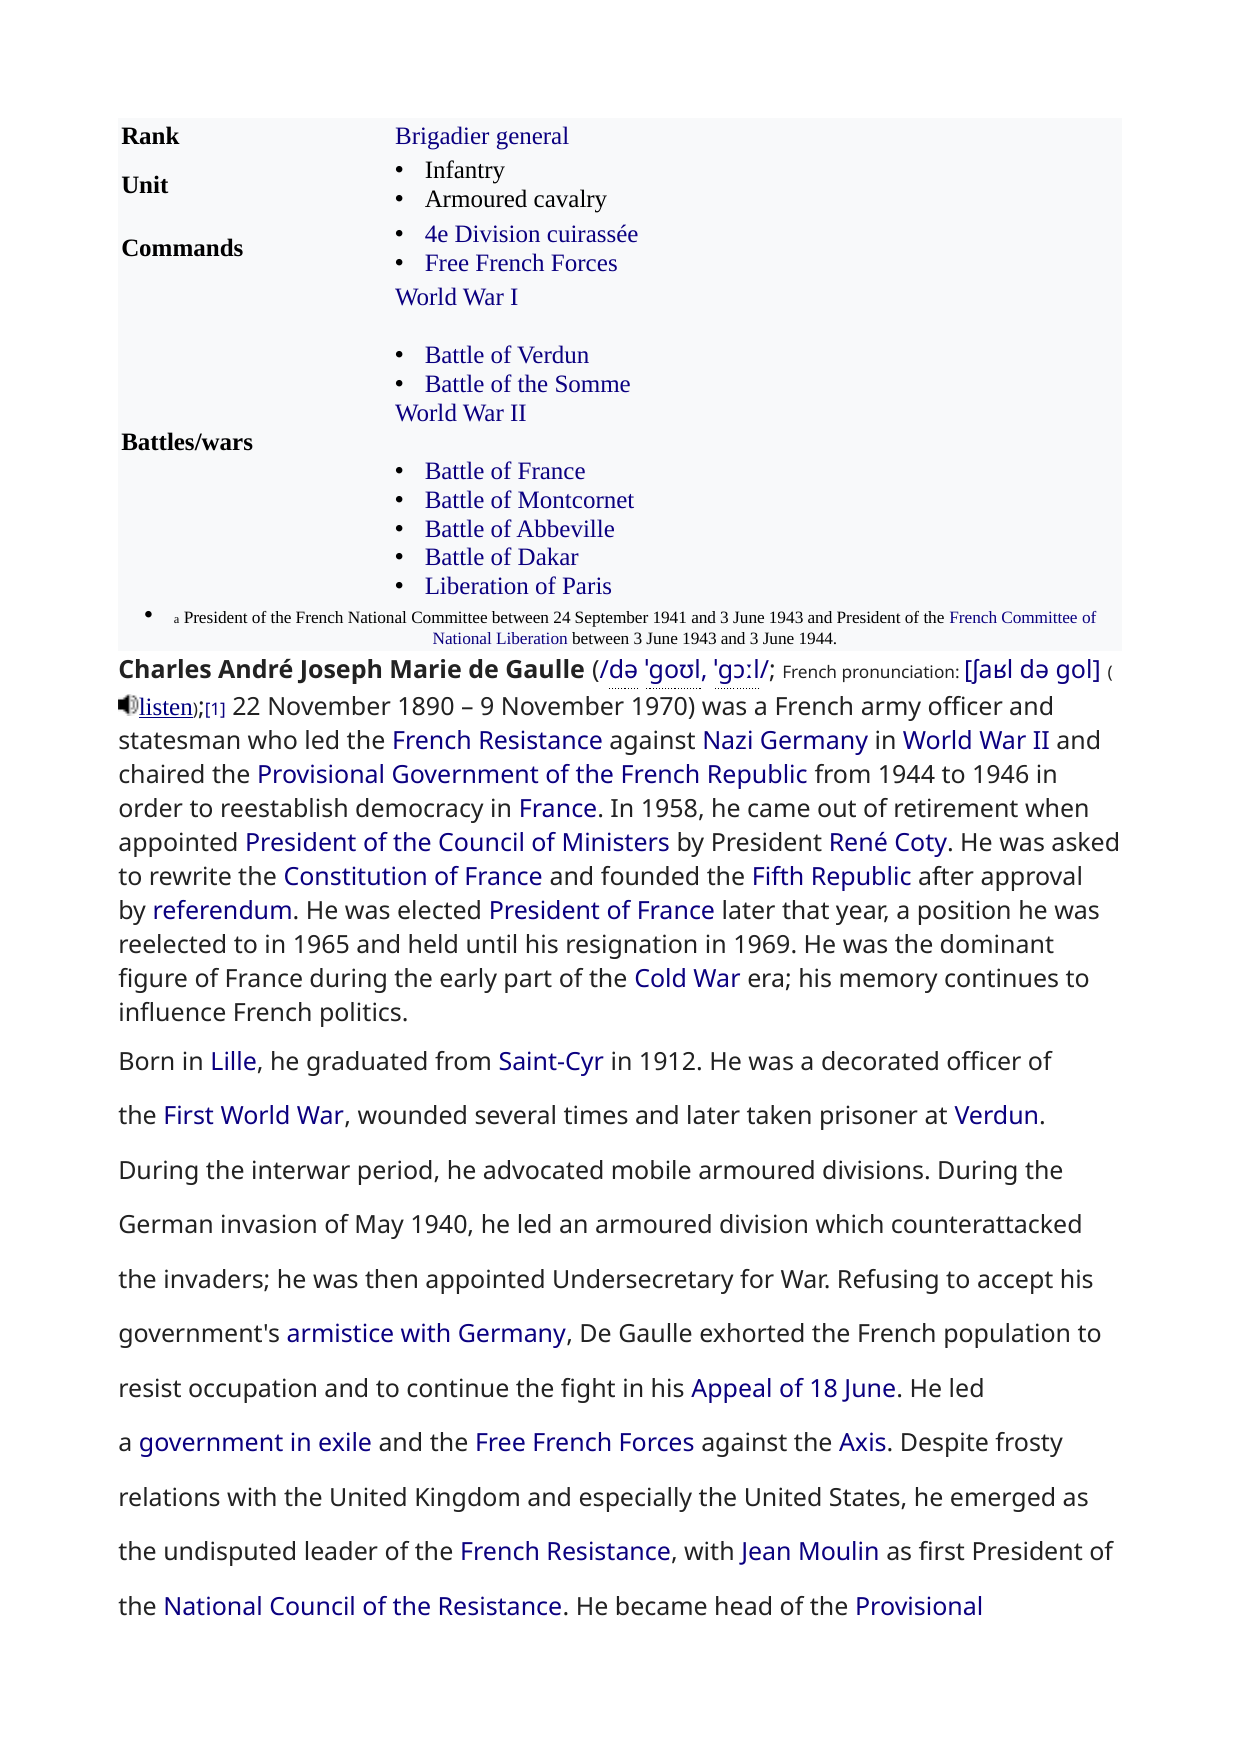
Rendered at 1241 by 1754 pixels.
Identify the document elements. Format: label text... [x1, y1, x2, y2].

table_cell Commands [118, 216, 392, 279]
table_cell 4e Division cuirassée Free French Forces [392, 216, 1122, 279]
text Charles André Joseph Marie de Gaulle (/də ˈɡoʊl, ˈɡɔːl/; French pronunciation: [ʃaʁl də ɡol] (listen);[1] 22 November 1890 – 9 November 1970) was a French army officer and statesman who led the French Resistance against Nazi Germany in World War II and chaired the Provisional Government of the French Republic from 1944 to 1946 in order to reestablish democracy in France. In 1958, he came out of retirement when appointed President of the Council of Ministers by President René Coty. He was asked to rewrite the Constitution of France and founded the Fifth Republic after approval by referendum. He was elected President of France later that year, a position he was reelected to in 1965 and held until his resignation in 1969. He was the dominant figure of France during the early part of the Cold War era; his memory continues to influence French politics. [118, 651, 1122, 1029]
table_cell Unit [118, 153, 392, 216]
table_cell Rank [118, 118, 392, 153]
table_cell Brigadier general [392, 118, 1122, 153]
table_cell a President of the French National Committee between 24 September 1941 and 3 June 1943 and President of the French Committee of National Liberation between 3 June 1943 and 3 June 1944. [118, 603, 1122, 651]
table_cell Battles/wars [118, 279, 392, 603]
table_cell World War I Battle of Verdun Battle of the Somme World War II Battle of France Battle of Montcornet Battle of Abbeville Battle of Dakar Liberation of Paris [392, 279, 1122, 603]
picture [118, 694, 139, 716]
text Born in Lille, he graduated from Saint-Cyr in 1912. He was a decorated officer of the First World War, wounded several times and later taken prisoner at Verdun. During the interwar period, he advocated mobile armoured divisions. During the German invasion of May 1940, he led an armoured division which counterattacked the invaders; he was then appointed Undersecretary for War. Refusing to accept his government's armistice with Germany, De Gaulle exhorted the French population to resist occupation and to continue the fight in his Appeal of 18 June. He led a government in exile and the Free French Forces against the Axis. Despite frosty relations with the United Kingdom and especially the United States, he emerged as the undisputed leader of the French Resistance, with Jean Moulin as first President of the National Council of the Resistance. He became head of the Provisional [118, 1043, 1122, 1622]
table_cell Infantry Armoured cavalry [392, 153, 1122, 216]
